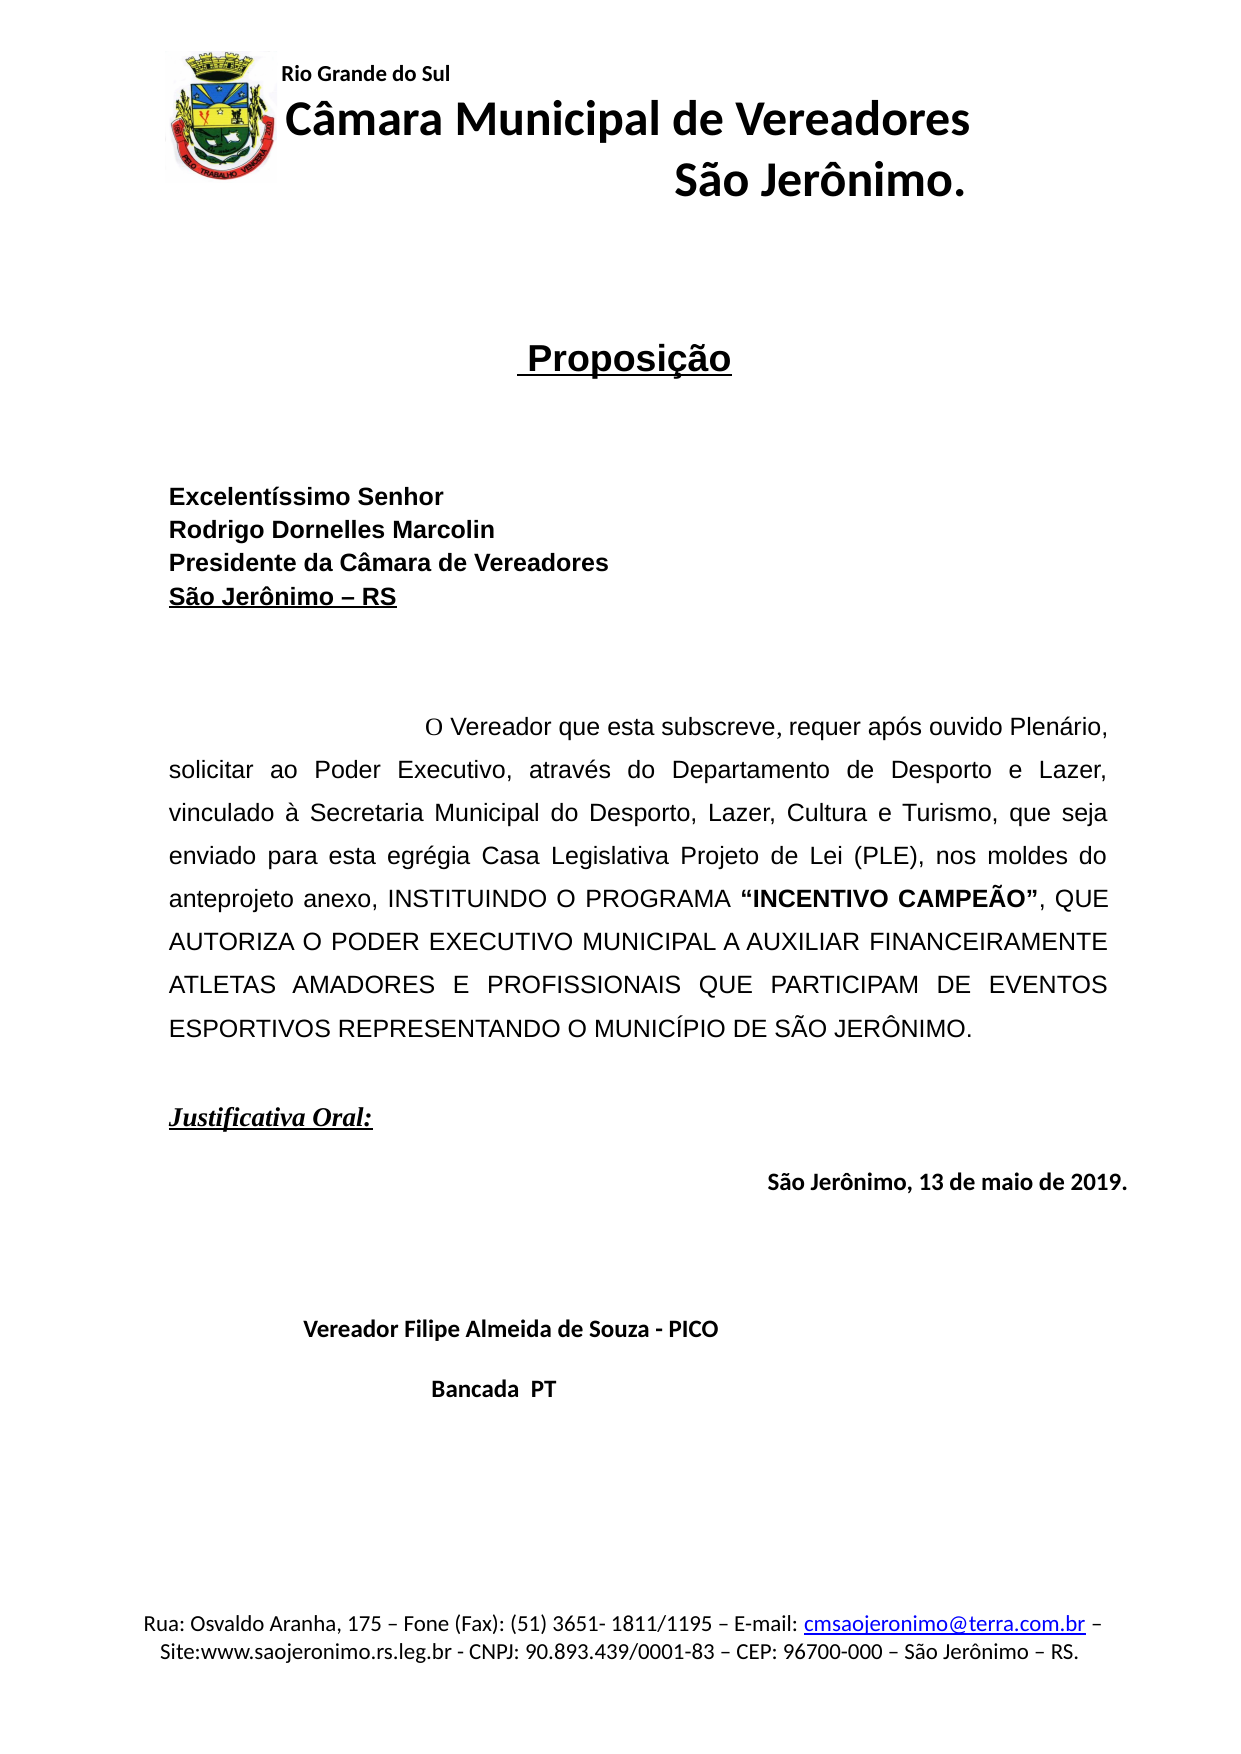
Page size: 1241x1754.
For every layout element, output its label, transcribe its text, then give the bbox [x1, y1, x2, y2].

text São Jerônimo – RS [169, 578, 1109, 612]
text Excelentíssimo Senhor [169, 478, 1109, 512]
text O Vereador que esta subscreve, requer após ouvido Plenário, solicitar ao Poder Executivo, através do Departamento de Desporto e Lazer, vinculado à Secretaria Municipal do Desporto, Lazer, Cultura e Turismo, que seja enviado para esta egrégia Casa Legislativa Projeto de Lei (PLE), nos moldes do anteprojeto anexo, INSTITUINDO O PROGRAMA “INCENTIVO CAMPEÃO”, QUE AUTORIZA O PODER EXECUTIVO MUNICIPAL A AUXILIAR FINANCEIRAMENTE ATLETAS AMADORES E PROFISSIONAIS QUE PARTICIPAM DE EVENTOS ESPORTIVOS REPRESENTANDO O MUNICÍPIO DE SÃO JERÔNIMO. [169, 712, 1109, 1042]
text Justificativa Oral: [169, 1100, 1109, 1133]
text Rodrigo Dornelles Marcolin [169, 512, 1109, 545]
text São Jerônimo, 13 de maio de 2019. [75, 1167, 1128, 1197]
text Vereador Filipe Almeida de Souza - PICO [75, 1313, 1128, 1344]
text Proposição [169, 345, 1109, 378]
text Presidente da Câmara de Vereadores [169, 545, 1109, 578]
text Bancada PT [75, 1373, 1128, 1404]
